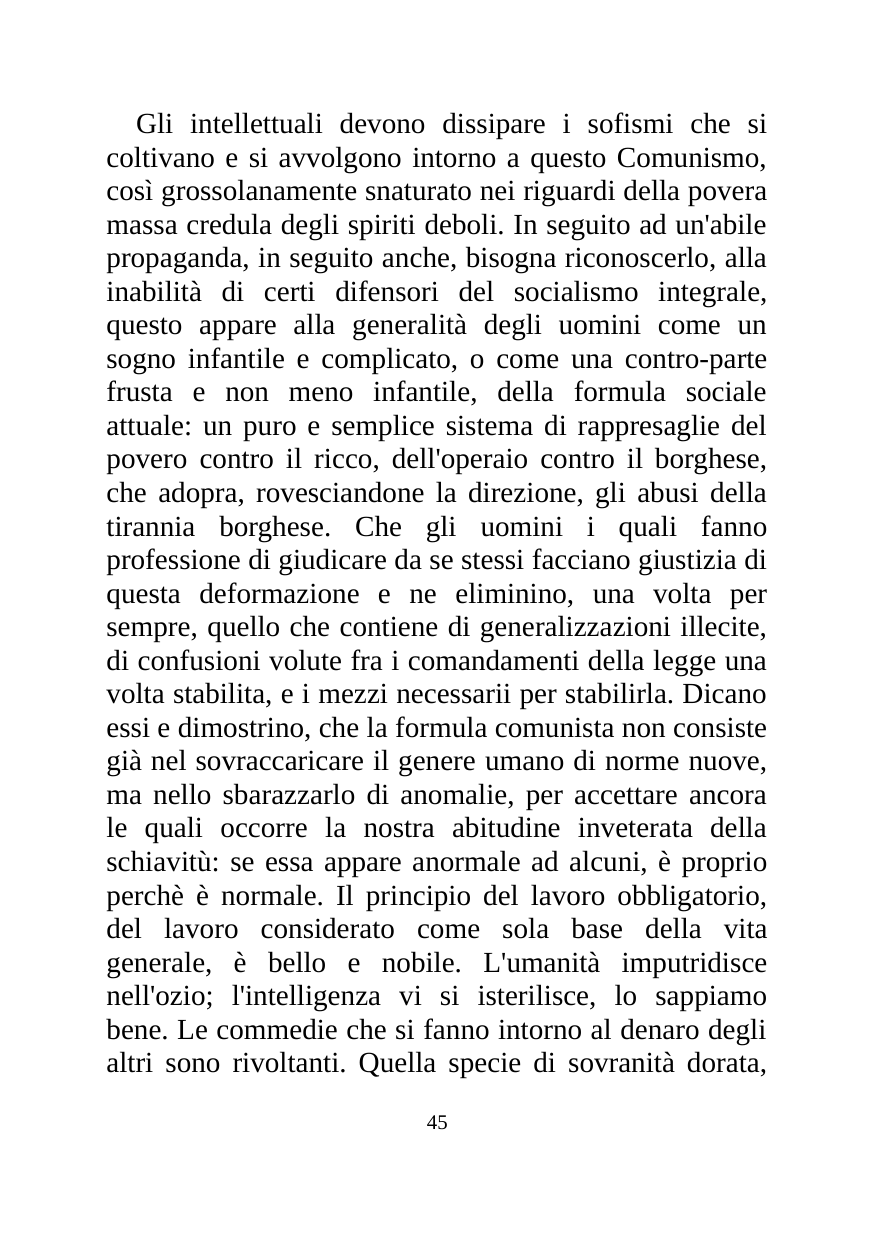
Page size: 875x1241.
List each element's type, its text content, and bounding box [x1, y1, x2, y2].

text Gli intellettuali devono dissipare i sofismi che si coltivano e si avvolgono intorno a questo Comunismo, così grossolanamente snaturato nei riguardi della povera massa credula degli spiriti deboli. In seguito ad un'abile propaganda, in seguito anche, bisogna riconoscerlo, alla inabilità di certi difensori del socialismo integrale, questo appare alla generalità degli uomini come un sogno infantile e complicato, o come una contro-parte frusta e non meno infantile, della formula sociale attuale: un puro e semplice sistema di rappresaglie del povero contro il ricco, dell'operaio contro il borghese, che adopra, rovesciandone la direzione, gli abusi della tirannia borghese. Che gli uomini i quali fanno professione di giudicare da se stessi facciano giustizia di questa deformazione e ne eliminino, una volta per sempre, quello che contiene di generalizzazioni illecite, di confusioni volute fra i comandamenti della legge una volta stabilita, e i mezzi necessarii per stabilirla. Dicano essi e dimostrino, che la formula comunista non consiste già nel sovraccaricare il genere umano di norme nuove, ma nello sbarazzarlo di anomalie, per accettare ancora le quali occorre la nostra abitudine inveterata della schiavitù: se essa appare anormale ad alcuni, è proprio perchè è normale. Il principio del lavoro obbligatorio, del lavoro considerato come sola base della vita generale, è bello e nobile. L'umanità imputridisce nell'ozio; l'intelligenza vi si isterilisce, lo sappiamo bene. Le commedie che si fanno intorno al denaro degli altri sono rivoltanti. Quella specie di sovranità dorata, [106, 106, 768, 1079]
